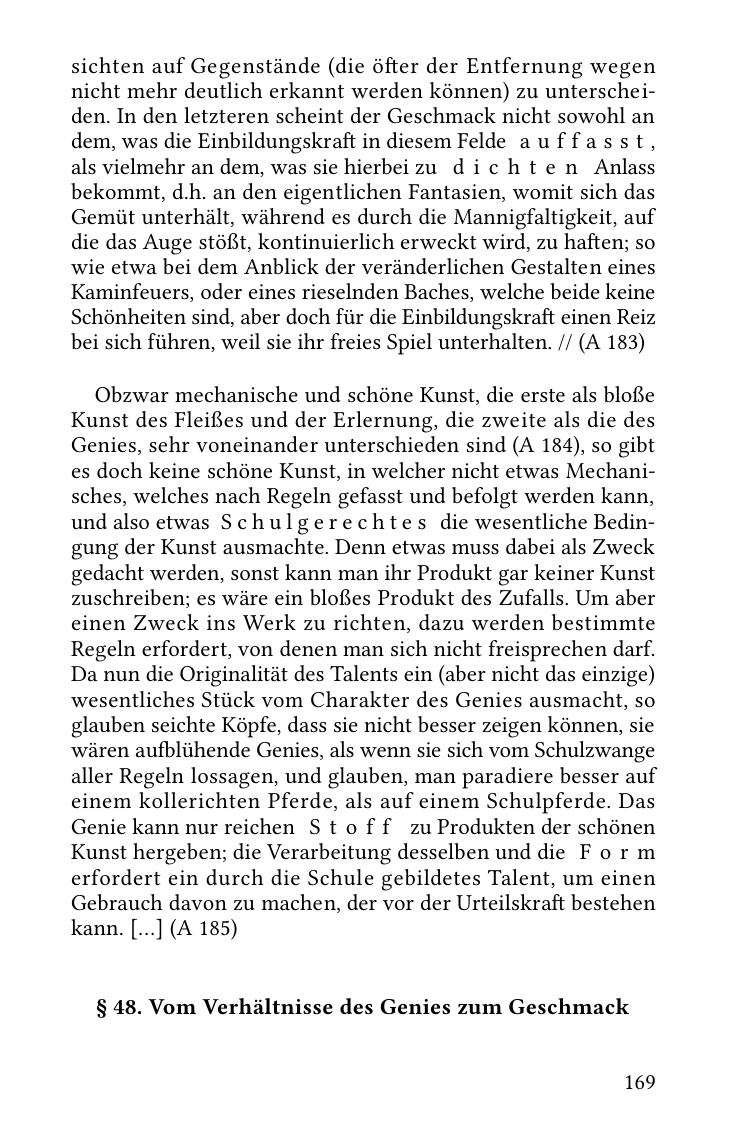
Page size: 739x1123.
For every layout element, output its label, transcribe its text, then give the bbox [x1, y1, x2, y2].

text § 48. Vom Verhältnisse des Genies zum Geschmack [71, 994, 656, 1020]
text sichten auf Gegenstände (die öfter der Entfernung wegen nicht mehr deutlich erkannt werden können) zu unterschei­den. In den letzteren scheint der Geschmack nicht sowohl an dem, was die Einbildungskraft in diesem Felde auf​fasst, als vielmehr an dem, was sie hierbei zu dichten Anlass bekommt, d.h. an den eigentlichen Fantasien, womit sich das Gemüt unterhält, während es durch die Mannigfaltigkeit, auf die das Auge stößt, kontinuierlich erweckt wird, zu haften; so wie etwa bei dem Anblick der veränderlichen Gestalten eines Kaminfeuers, oder eines rieselnden Baches, welche beide keine Schönheiten sind, aber doch für die Einbildungskraft einen Reiz bei sich führen, weil sie ihr freies Spiel unterhalten. // (A 183) [71, 53, 656, 355]
text Obzwar mechanische und schöne Kunst, die erste als bloße Kunst des Fleißes und der Erlernung, die zweite als die des Genies, sehr voneinander unterschieden sind (A 184), so gibt es doch keine schöne Kunst, in welcher nicht etwas Mechani­sches, welches nach Regeln gefasst und befolgt werden kann, und also etwas Schulgerechtes die wesentliche Bedin­gung der Kunst ausmachte. Denn etwas muss dabei als Zweck gedacht werden, sonst kann man ihr Produkt gar keiner Kunst zuschreiben; es wäre ein bloßes Produkt des Zufalls. Um aber einen Zweck ins Werk zu richten, dazu werden bestimmte Regeln erfordert, von denen man sich nicht freisprechen darf. Da nun die Originalität des Talents ein (aber nicht das einzige) wesentliches Stück vom Charakter des Genies ausmacht, so glauben seichte Köpfe, dass sie nicht besser zeigen können, sie wären aufblühende Genies, als wenn sie sich vom Schulzwange aller Regeln lossagen, und glauben, man paradiere besser auf einem kollerichten Pferde, als auf einem Schulpferde. Das Genie kann nur reichen Stof​f zu Produkten der schönen Kunst hergeben; die Verarbeitung desselben und die Form erfordert ein durch die Schule gebildetes Talent, um einen Gebrauch davon zu machen, der vor der Urteilskraft bestehen kann. […] (A 185) [71, 382, 656, 941]
